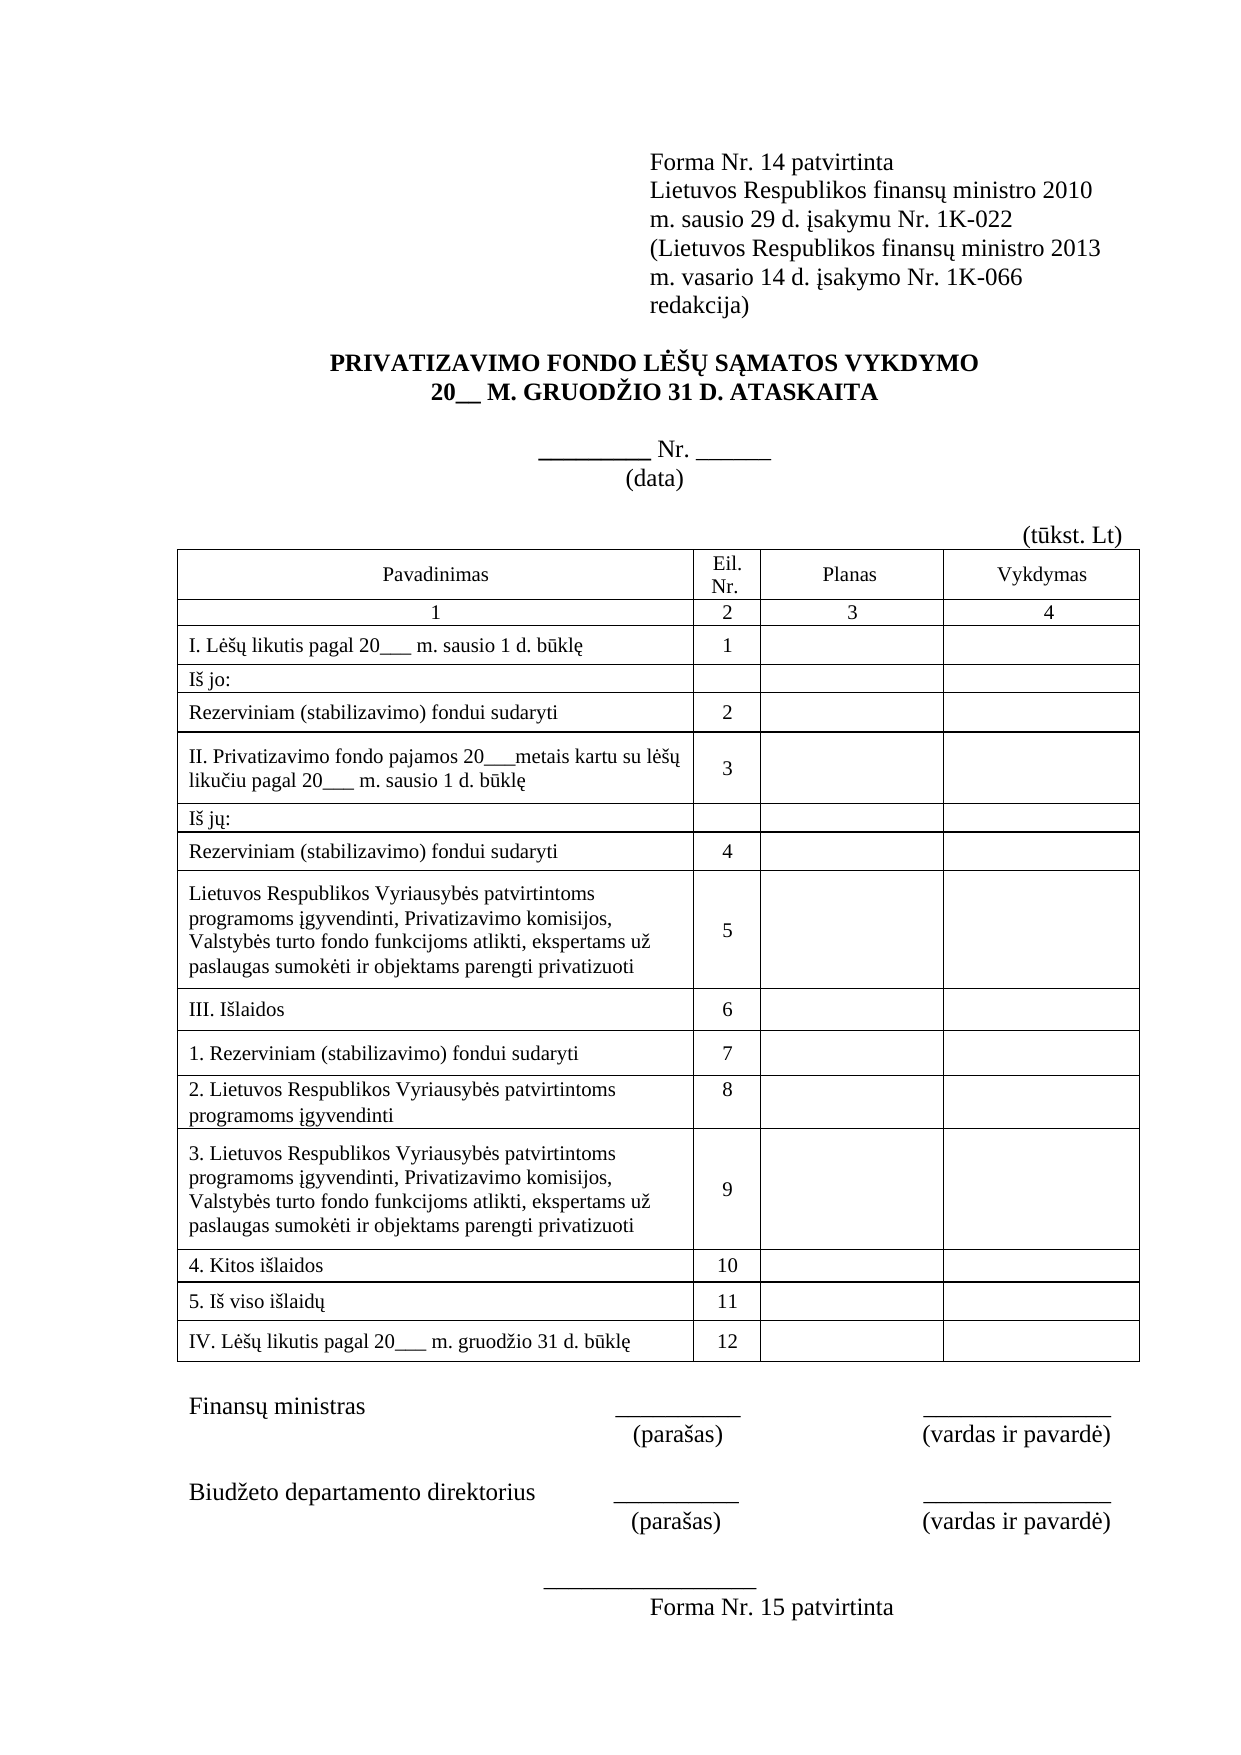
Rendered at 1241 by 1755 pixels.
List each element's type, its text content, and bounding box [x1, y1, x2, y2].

table_cell [944, 1250, 1065, 1281]
table_cell 5 [694, 871, 760, 988]
table_cell [1065, 665, 1139, 692]
table_cell [944, 1321, 1065, 1361]
table_cell 5. Iš viso išlaidų [178, 1283, 693, 1320]
table_cell [761, 1031, 852, 1075]
table_cell [1065, 1250, 1139, 1281]
table_cell [852, 871, 943, 988]
table_cell 2 [694, 600, 760, 625]
text (data) [187, 463, 1122, 492]
table_cell [944, 693, 1065, 731]
table_cell 1. Rezerviniam (stabilizavimo) fondui sudaryti [178, 1031, 693, 1075]
table_cell [761, 804, 852, 831]
table_cell 11 [694, 1283, 760, 1320]
table_cell [1065, 733, 1139, 803]
table_cell [694, 1102, 760, 1128]
table_cell [944, 1129, 1065, 1248]
table_cell [944, 804, 1065, 831]
table_cell [761, 1129, 852, 1248]
table_cell [944, 733, 1065, 803]
table_cell [1065, 833, 1139, 870]
table_cell I. Lėšų likutis pagal 20___ m. sausio 1 d. būklę [178, 626, 693, 664]
table_cell [852, 1283, 943, 1320]
table_header _______________ (vardas ir pavardė) [801, 1391, 1122, 1448]
table_cell [1065, 871, 1139, 988]
table_header Finansų ministras [177, 1391, 555, 1448]
table_cell IV. Lėšų likutis pagal 20___ m. gruodžio 31 d. būklę [178, 1321, 693, 1361]
table_cell [1065, 1283, 1139, 1320]
table_cell 4 [944, 600, 1065, 625]
table_cell [944, 665, 1065, 692]
table_cell [944, 1076, 1065, 1102]
table_cell [694, 665, 760, 692]
table_cell [761, 733, 852, 803]
table_cell [852, 626, 943, 664]
table_cell 10 [694, 1250, 760, 1281]
table_cell 2 [694, 693, 760, 731]
table_cell [761, 833, 852, 870]
text (tūkst. Lt) [187, 521, 1122, 549]
text (Lietuvos Respublikos finansų ministro 2013 m. vasario 14 d. įsakymo Nr. 1K-066 [649, 233, 1122, 291]
table_cell [761, 1250, 852, 1281]
table_cell [1065, 1129, 1139, 1248]
text Lietuvos Respublikos finansų ministro 2010 m. sausio 29 d. įsakymu Nr. 1K-022 [649, 176, 1122, 233]
table_cell [852, 1129, 943, 1248]
table_cell [944, 1102, 1065, 1128]
text _________ Nr. ______ [187, 434, 1122, 463]
table_cell 1 [694, 626, 760, 664]
table_header __________ (parašas) [551, 1477, 801, 1534]
table_cell [1065, 989, 1139, 1030]
table_cell 8 [694, 1076, 760, 1102]
table_cell [852, 989, 943, 1030]
table_cell 6 [694, 989, 760, 1030]
table_cell [944, 626, 1065, 664]
table_cell [944, 871, 1065, 988]
table_cell 7 [694, 1031, 760, 1075]
table_cell [1065, 626, 1139, 664]
table_cell [852, 804, 943, 831]
table_cell [1065, 1031, 1139, 1075]
table_cell programoms įgyvendinti [178, 1102, 693, 1128]
text Forma Nr. 14 patvirtinta [649, 147, 1122, 176]
table_header Vykdymas [944, 550, 1139, 598]
table_cell 12 [694, 1321, 760, 1361]
table_cell 9 [694, 1129, 760, 1248]
table_cell [944, 1031, 1065, 1075]
table_cell [852, 665, 943, 692]
table_cell [852, 833, 943, 870]
table_cell [852, 693, 943, 731]
table_cell [761, 1283, 852, 1320]
table_cell [852, 1031, 943, 1075]
table_cell [852, 1102, 943, 1128]
table_cell [1065, 1076, 1139, 1102]
table_cell [761, 1321, 852, 1361]
table_cell 4. Kitos išlaidos [178, 1250, 693, 1281]
table_cell Lietuvos Respublikos Vyriausybės patvirtintoms programoms įgyvendinti, Privatizavimo komisijos, Valstybės turto fondo funkcijoms atlikti, ekspertams už paslaugas sumokėti ir objektams parengti privatizuoti [178, 871, 693, 988]
text _________________ [177, 1563, 1122, 1592]
table_cell [761, 1076, 852, 1102]
table_cell 3 [694, 733, 760, 803]
table_cell [761, 989, 852, 1030]
table_cell II. Privatizavimo fondo pajamos 20___metais kartu su lėšų likučiu pagal 20___ m. sausio 1 d. būklę [178, 733, 693, 803]
table_cell Rezerviniam (stabilizavimo) fondui sudaryti [178, 833, 693, 870]
text 20__ M. GRUODŽIO 31 D. ATASKAITA [187, 377, 1122, 406]
table_cell [694, 804, 760, 831]
table_cell [852, 1321, 943, 1361]
table_cell [761, 871, 852, 988]
table_header Eil. Nr. [694, 550, 760, 598]
table_cell [852, 1076, 943, 1102]
text PRIVATIZAVIMO FONDO LĖŠŲ SĄMATOS VYKDYMO [187, 348, 1122, 377]
table_cell Iš jo: [178, 665, 693, 692]
text Forma Nr. 15 patvirtinta [649, 1592, 1122, 1621]
table_cell 2. Lietuvos Respublikos Vyriausybės patvirtintoms [178, 1076, 693, 1102]
table_cell [1065, 804, 1139, 831]
text redakcija) [649, 291, 1122, 319]
table_cell [1065, 1321, 1139, 1361]
table_cell [944, 1283, 1065, 1320]
table_cell 4 [694, 833, 760, 870]
table_cell [944, 989, 1065, 1030]
table_cell [1065, 693, 1139, 731]
table_cell [944, 833, 1065, 870]
table_header Planas [761, 550, 943, 598]
table_cell 3 [761, 600, 943, 625]
table_cell [1065, 600, 1139, 625]
table_cell [761, 693, 852, 731]
table_cell [1065, 1102, 1139, 1128]
table_header Biudžeto departamento direktorius [177, 1477, 551, 1534]
table_cell III. Išlaidos [178, 989, 693, 1030]
table_cell 1 [178, 600, 693, 625]
table_cell Iš jų: [178, 804, 693, 831]
table_header Pavadinimas [178, 550, 693, 598]
table_cell [852, 1250, 943, 1281]
table_cell [761, 665, 852, 692]
table_header __________ (parašas) [555, 1391, 801, 1448]
table_cell Rezerviniam (stabilizavimo) fondui sudaryti [178, 693, 693, 731]
table_cell 3. Lietuvos Respublikos Vyriausybės patvirtintoms programoms įgyvendinti, Privatizavimo komisijos, Valstybės turto fondo funkcijoms atlikti, ekspertams už paslaugas sumokėti ir objektams parengti privatizuoti [178, 1129, 693, 1248]
table_header _______________ (vardas ir pavardė) [801, 1477, 1122, 1534]
table_cell [852, 733, 943, 803]
table_cell [761, 626, 852, 664]
table_cell [761, 1102, 852, 1128]
